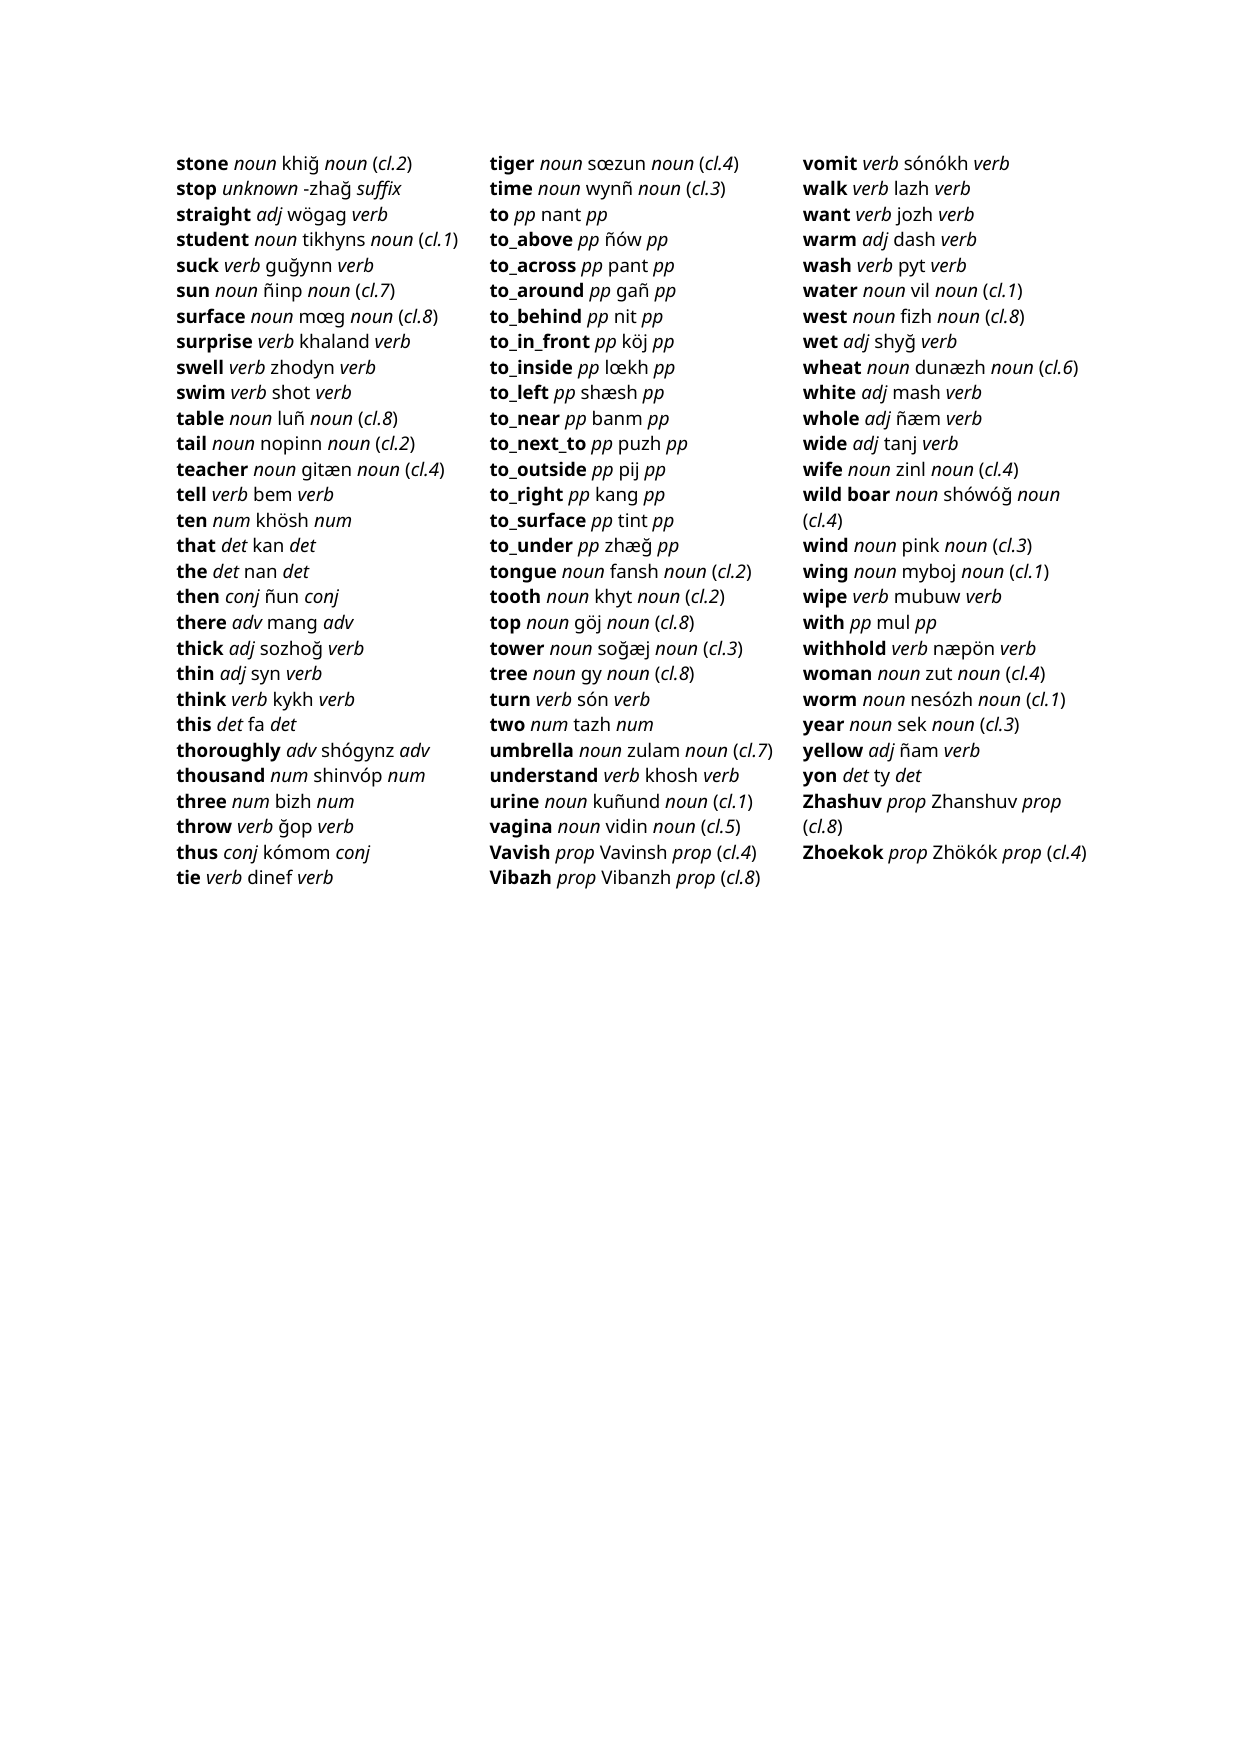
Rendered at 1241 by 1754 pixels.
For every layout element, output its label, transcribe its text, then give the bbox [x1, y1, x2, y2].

text woman noun zut noun (cl.4) [803, 660, 1090, 686]
text wipe verb mubuw verb [803, 584, 1090, 609]
text surface noun mœg noun (cl.8) [176, 303, 463, 329]
text stone noun khiğ noun (cl.2) [176, 150, 463, 176]
text time noun wynñ noun (cl.3) [489, 176, 777, 201]
text wind noun pink noun (cl.3) [803, 533, 1090, 558]
text student noun tikhyns noun (cl.1) [176, 227, 463, 252]
text wash verb pyt verb [803, 252, 1090, 278]
text Zhoekok prop Zhökók prop (cl.4) [803, 839, 1090, 864]
text to_near pp banm pp [489, 405, 777, 431]
text to_surface pp tint pp [489, 507, 777, 533]
text sun noun ñinp noun (cl.7) [176, 278, 463, 303]
text thin adj syn verb [176, 660, 463, 686]
text to_left pp shæsh pp [489, 380, 777, 405]
text then conj ñun conj [176, 584, 463, 609]
text tower noun soğæj noun (cl.3) [489, 635, 777, 660]
text turn verb són verb [489, 686, 777, 711]
text three num bizh num [176, 788, 463, 813]
text straight adj wögag verb [176, 201, 463, 227]
text tooth noun khyt noun (cl.2) [489, 584, 777, 609]
text wide adj tanj verb [803, 431, 1090, 456]
text swell verb zhodyn verb [176, 354, 463, 380]
text thousand num shinvóp num [176, 762, 463, 788]
text wet adj shyğ verb [803, 329, 1090, 354]
text surprise verb khaland verb [176, 329, 463, 354]
text throw verb ğop verb [176, 813, 463, 839]
text white adj mash verb [803, 380, 1090, 405]
text warm adj dash verb [803, 227, 1090, 252]
text want verb jozh verb [803, 201, 1090, 227]
text tell verb bem verb [176, 482, 463, 507]
text umbrella noun zulam noun (cl.7) [489, 737, 777, 762]
text water noun vil noun (cl.1) [803, 278, 1090, 303]
text yellow adj ñam verb [803, 737, 1090, 762]
text to_outside pp pij pp [489, 456, 777, 482]
text year noun sek noun (cl.3) [803, 711, 1090, 737]
text to_behind pp nit pp [489, 303, 777, 329]
text to_across pp pant pp [489, 252, 777, 278]
text the det nan det [176, 558, 463, 584]
text Vibazh prop Vibanzh prop (cl.8) [489, 864, 777, 890]
text to_around pp gañ pp [489, 278, 777, 303]
text table noun luñ noun (cl.8) [176, 405, 463, 431]
text two num tazh num [489, 711, 777, 737]
text worm noun nesózh noun (cl.1) [803, 686, 1090, 711]
text tongue noun fansh noun (cl.2) [489, 558, 777, 584]
text to_above pp ñów pp [489, 227, 777, 252]
text whole adj ñæm verb [803, 405, 1090, 431]
text wheat noun dunæzh noun (cl.6) [803, 354, 1090, 380]
text tie verb dinef verb [176, 864, 463, 890]
text yon det ty det [803, 762, 1090, 788]
text wife noun zinl noun (cl.4) [803, 456, 1090, 482]
text wing noun myboj noun (cl.1) [803, 558, 1090, 584]
text west noun fizh noun (cl.8) [803, 303, 1090, 329]
text thoroughly adv shógynz adv [176, 737, 463, 762]
text ten num khösh num [176, 507, 463, 533]
text teacher noun gitæn noun (cl.4) [176, 456, 463, 482]
text that det kan det [176, 533, 463, 558]
text suck verb guğynn verb [176, 252, 463, 278]
text to_in_front pp köj pp [489, 329, 777, 354]
text to pp nant pp [489, 201, 777, 227]
text to_under pp zhæğ pp [489, 533, 777, 558]
text understand verb khosh verb [489, 762, 777, 788]
text think verb kykh verb [176, 686, 463, 711]
text thus conj kómom conj [176, 839, 463, 864]
text tree noun gy noun (cl.8) [489, 660, 777, 686]
text vagina noun vidin noun (cl.5) [489, 813, 777, 839]
text there adv mang adv [176, 609, 463, 635]
text with pp mul pp [803, 609, 1090, 635]
text withhold verb næpön verb [803, 635, 1090, 660]
text top noun göj noun (cl.8) [489, 609, 777, 635]
text Vavish prop Vavinsh prop (cl.4) [489, 839, 777, 864]
text urine noun kuñund noun (cl.1) [489, 788, 777, 813]
text tiger noun sœzun noun (cl.4) [489, 150, 777, 176]
text thick adj sozhoğ verb [176, 635, 463, 660]
text this det fa det [176, 711, 463, 737]
text to_right pp kang pp [489, 482, 777, 507]
text walk verb lazh verb [803, 176, 1090, 201]
text to_next_to pp puzh pp [489, 431, 777, 456]
text Zhashuv prop Zhanshuv prop (cl.8) [803, 788, 1090, 839]
text wild boar noun shówóğ noun (cl.4) [803, 482, 1090, 533]
text to_inside pp lœkh pp [489, 354, 777, 380]
text swim verb shot verb [176, 380, 463, 405]
text vomit verb sónókh verb [803, 150, 1090, 176]
text stop unknown -zhağ suffix [176, 176, 463, 201]
text tail noun nopinn noun (cl.2) [176, 431, 463, 456]
